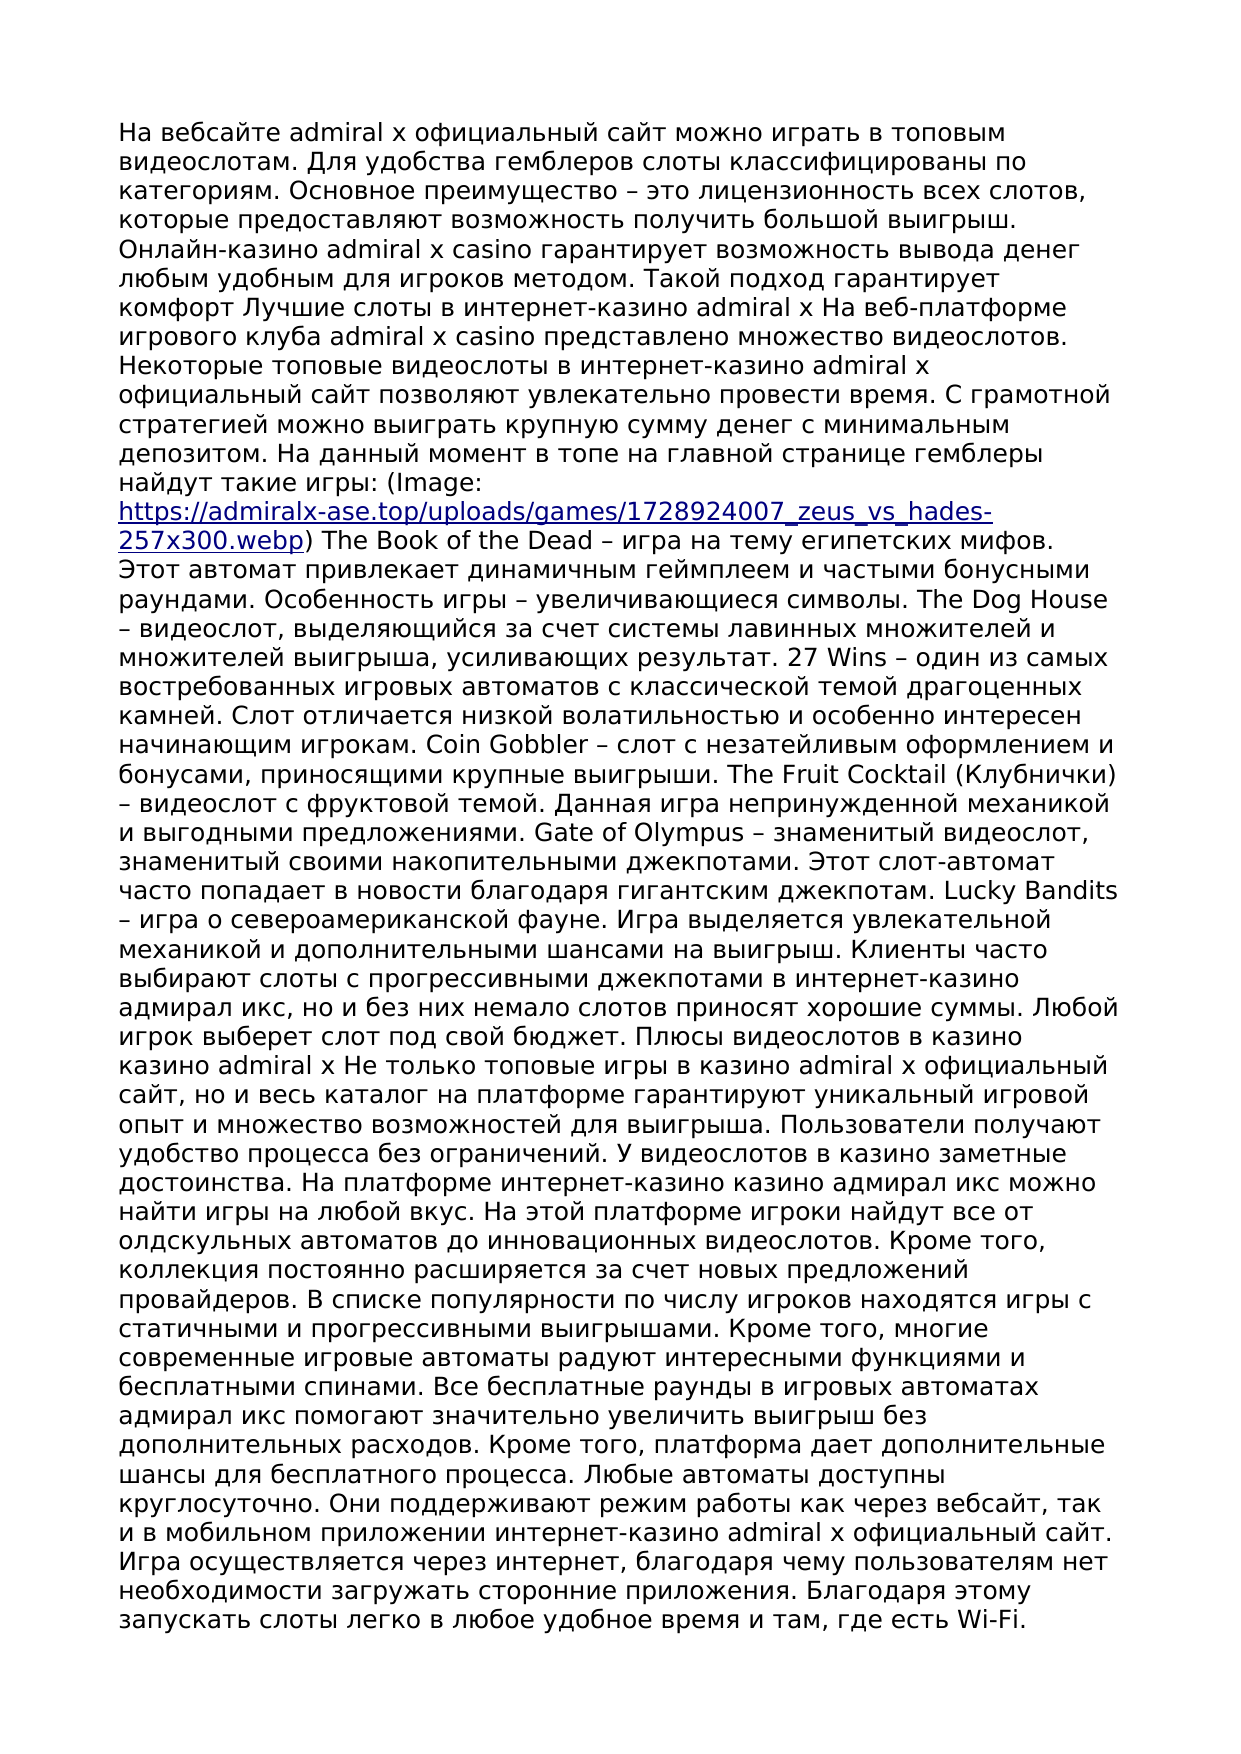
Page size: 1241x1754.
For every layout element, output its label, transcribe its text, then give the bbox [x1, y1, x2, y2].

text На вебсайте admiral x официальный сайт можно играть в топовым видеослотам. Для удобства гемблеров слоты классифицированы по категориям. Основное преимущество – это лицензионность всех слотов, которые предоставляют возможность получить большой выигрыш. Онлайн-казино admiral x casino гарантирует возможность вывода денег любым удобным для игроков методом. Такой подход гарантирует комфорт Лучшие слоты в интернет-казино admiral x На веб-платформе игрового клуба admiral x casino представлено множество видеослотов. Некоторые топовые видеослоты в интернет-казино admiral x официальный сайт позволяют увлекательно провести время. С грамотной стратегией можно выиграть крупную сумму денег с минимальным депозитом. На данный момент в топе на главной странице гемблеры найдут такие игры: (Image: https://admiralx-ase.top/uploads/games/1728924007_zeus_vs_hades-257x300.webp) The Book of the Dead – игра на тему египетских мифов. Этот автомат привлекает динамичным геймплеем и частыми бонусными раундами. Особенность игры – увеличивающиеся символы. The Dog House – видеослот, выделяющийся за счет системы лавинных множителей и множителей выигрыша, усиливающих результат. 27 Wins – один из самых востребованных игровых автоматов с классической темой драгоценных камней. Слот отличается низкой волатильностью и особенно интересен начинающим игрокам. Coin Gobbler – слот с незатейливым оформлением и бонусами, приносящими крупные выигрыши. The Fruit Cocktail (Клубнички) – видеослот с фруктовой темой. Данная игра непринужденной механикой и выгодными предложениями. Gate of Olympus – знаменитый видеослот, знаменитый своими накопительными джекпотами. Этот слот-автомат часто попадает в новости благодаря гигантским джекпотам. Lucky Bandits – игра о североамериканской фауне. Игра выделяется увлекательной механикой и дополнительными шансами на выигрыш. Клиенты часто выбирают слоты с прогрессивными джекпотами в интернет-казино адмирал икс, но и без них немало слотов приносят хорошие суммы. Любой игрок выберет слот под свой бюджет. Плюсы видеослотов в казино казино admiral x Не только топовые игры в казино admiral x официальный сайт, но и весь каталог на платформе гарантируют уникальный игровой опыт и множество возможностей для выигрыша. Пользователи получают удобство процесса без ограничений. У видеослотов в казино заметные достоинства. На платформе интернет-казино казино адмирал икс можно найти игры на любой вкус. На этой платформе игроки найдут все от олдскульных автоматов до инновационных видеослотов. Кроме того, коллекция постоянно расширяется за счет новых предложений провайдеров. В списке популярности по числу игроков находятся игры с статичными и прогрессивными выигрышами. Кроме того, многие современные игровые автоматы радуют интересными функциями и бесплатными спинами. Все бесплатные раунды в игровых автоматах адмирал икс помогают значительно увеличить выигрыш без дополнительных расходов. Кроме того, платформа дает дополнительные шансы для бесплатного процесса. Любые автоматы доступны круглосуточно. Они поддерживают режим работы как через вебсайт, так и в мобильном приложении интернет-казино admiral x официальный сайт. Игра осуществляется через интернет, благодаря чему пользователям нет необходимости загружать сторонние приложения. Благодаря этому запускать слоты легко в любое удобное время и там, где есть Wi-Fi. [118, 118, 1122, 1635]
